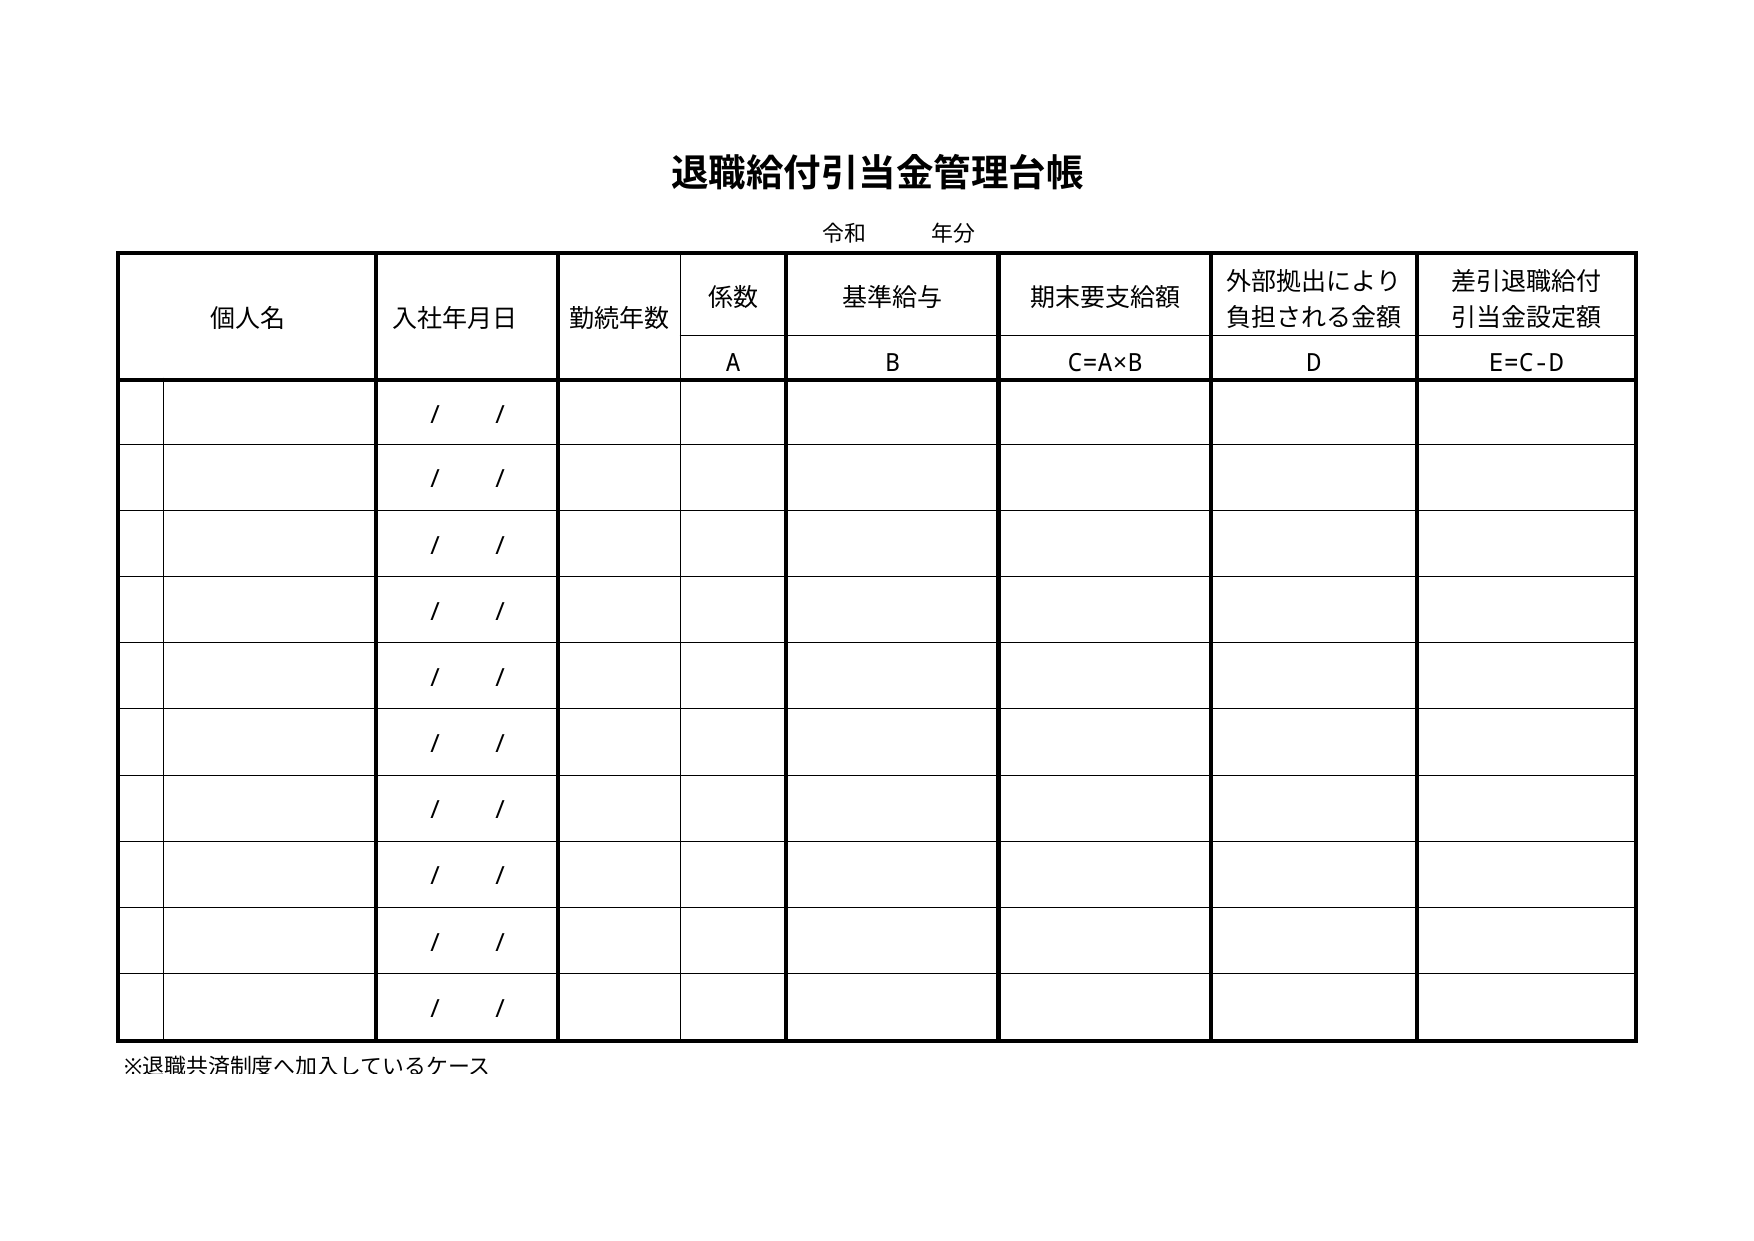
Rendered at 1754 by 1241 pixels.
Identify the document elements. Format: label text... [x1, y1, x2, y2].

table_cell [1419, 382, 1634, 444]
table_cell [164, 776, 374, 841]
table_cell [1001, 709, 1209, 774]
table_cell [1001, 974, 1209, 1039]
table_header 期末要支給額 [1001, 255, 1209, 335]
table_cell [164, 445, 374, 510]
table_cell [560, 842, 680, 907]
table_cell [1213, 709, 1415, 774]
table_cell [164, 643, 374, 708]
table_cell [1213, 908, 1415, 973]
table_cell / / [378, 908, 556, 973]
table_cell [681, 974, 784, 1039]
table_header 差引退職給付 引当金設定額 [1419, 255, 1634, 335]
table_cell [788, 842, 996, 907]
table_cell [788, 382, 996, 444]
table_cell [1419, 842, 1634, 907]
table_cell [560, 709, 680, 774]
table_cell [120, 908, 163, 973]
table_cell [1419, 511, 1634, 576]
table_cell [1213, 511, 1415, 576]
table_cell [560, 511, 680, 576]
table_cell / / [378, 643, 556, 708]
table_cell / / [378, 577, 556, 642]
table_header 基準給与 [788, 255, 996, 335]
table_cell [1213, 974, 1415, 1039]
table_cell [120, 842, 163, 907]
table_cell [164, 382, 374, 444]
table_cell [681, 445, 784, 510]
table_cell [164, 842, 374, 907]
table_cell [1001, 643, 1209, 708]
table_cell [120, 709, 163, 774]
table_cell / / [378, 445, 556, 510]
table_cell [1419, 908, 1634, 973]
table_cell [1213, 577, 1415, 642]
table_cell [788, 776, 996, 841]
table_cell D [1213, 336, 1415, 378]
table_cell [120, 643, 163, 708]
table_cell [1001, 382, 1209, 444]
table_cell [560, 382, 680, 444]
table_cell [1213, 445, 1415, 510]
table_header 入社年月日 [378, 255, 556, 378]
table_cell [788, 577, 996, 642]
table_cell [164, 709, 374, 774]
table_cell [788, 709, 996, 774]
table_cell [681, 776, 784, 841]
table_cell [1419, 643, 1634, 708]
table_cell [560, 908, 680, 973]
table_cell [1001, 577, 1209, 642]
table_cell [681, 577, 784, 642]
table_cell [120, 511, 163, 576]
table_cell [681, 643, 784, 708]
table_cell [120, 577, 163, 642]
table_cell [164, 974, 374, 1039]
table_cell ※退職共済制度へ加入しているケース [118, 1043, 1636, 1079]
table_cell [120, 776, 163, 841]
table_cell [1419, 709, 1634, 774]
table_cell [1419, 577, 1634, 642]
table_cell [788, 445, 996, 510]
table_cell [560, 643, 680, 708]
table_cell C=A×B [1001, 336, 1209, 378]
table_cell [1001, 445, 1209, 510]
table_header 係数 [681, 255, 784, 335]
table_cell [164, 577, 374, 642]
table_cell [120, 382, 163, 444]
table_cell [788, 974, 996, 1039]
table_cell [120, 974, 163, 1039]
table_cell [681, 842, 784, 907]
table_header 勤続年数 [560, 255, 680, 378]
table_cell [1001, 842, 1209, 907]
table_cell [1419, 445, 1634, 510]
text 令和 年分 [118, 216, 1636, 248]
table_cell [788, 511, 996, 576]
table_cell [681, 382, 784, 444]
table_cell / / [378, 382, 556, 444]
table_cell [560, 776, 680, 841]
table_cell E=C-D [1419, 336, 1634, 378]
table_cell [164, 908, 374, 973]
table_cell [1213, 643, 1415, 708]
title 退職給付引当金管理台帳 [118, 143, 1636, 197]
table_cell [120, 445, 163, 510]
table_cell [1213, 776, 1415, 841]
table_cell [788, 908, 996, 973]
table_cell [1419, 776, 1634, 841]
table_header 個人名 [120, 255, 374, 378]
table_cell / / [378, 511, 556, 576]
table_cell / / [378, 709, 556, 774]
table_cell [1001, 511, 1209, 576]
table_cell B [788, 336, 996, 378]
table_cell [560, 577, 680, 642]
table_header 外部拠出により負担される金額 [1213, 255, 1415, 335]
table_cell A [681, 336, 784, 378]
table_cell [560, 974, 680, 1039]
table_cell [681, 709, 784, 774]
table_cell [1213, 382, 1415, 444]
table_cell [1213, 842, 1415, 907]
table_cell [164, 511, 374, 576]
table_cell [1001, 908, 1209, 973]
table_cell / / [378, 776, 556, 841]
table_cell / / [378, 974, 556, 1039]
table_cell [681, 511, 784, 576]
table_cell / / [378, 842, 556, 907]
table_cell [788, 643, 996, 708]
table_cell [681, 908, 784, 973]
table_cell [1001, 776, 1209, 841]
table_cell [560, 445, 680, 510]
table_cell [1419, 974, 1634, 1039]
